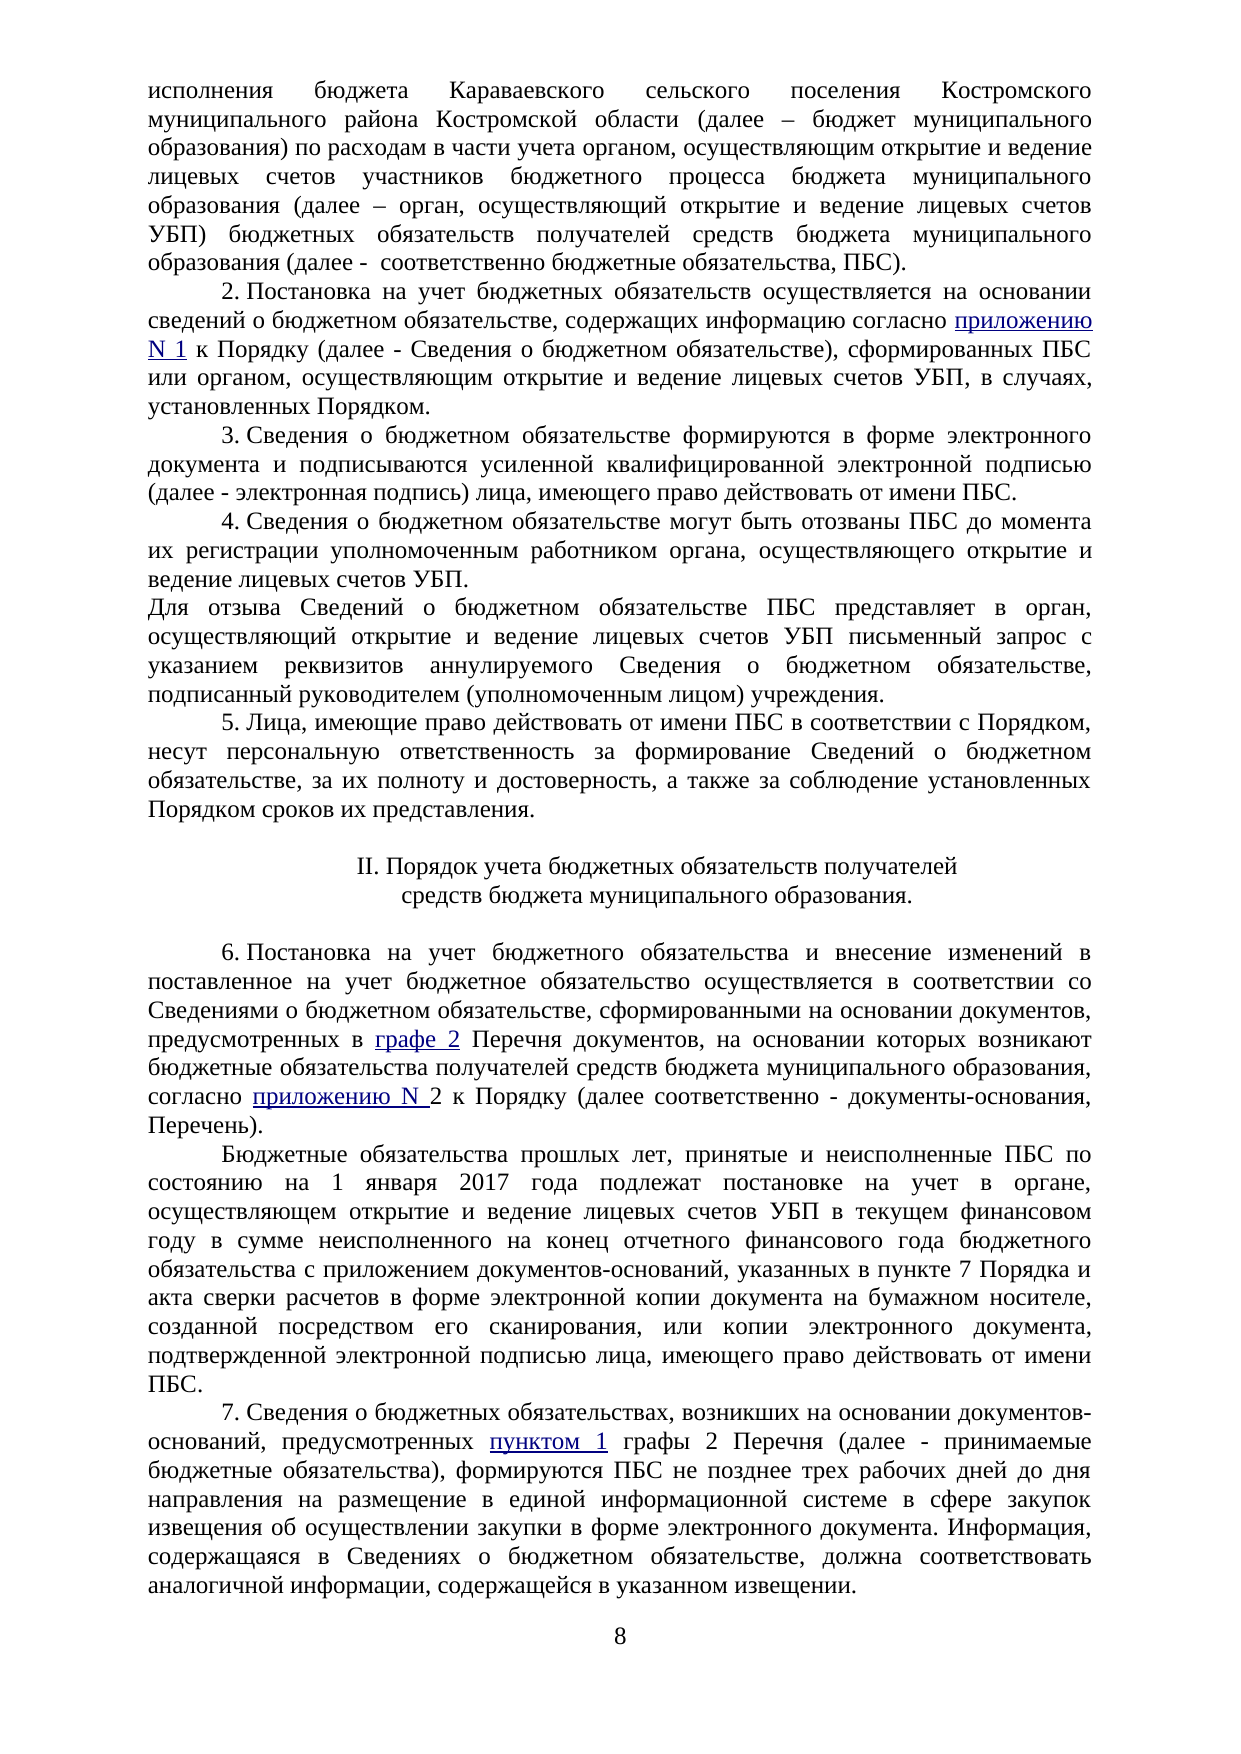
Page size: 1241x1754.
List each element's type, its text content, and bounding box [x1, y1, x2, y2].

text II. Порядок учета бюджетных обязательств получателей [222, 851, 1092, 880]
text 7. Сведения о бюджетных обязательствах, возникших на основании документов-оснований, предусмотренных пунктом 1 графы 2 Перечня (далее - принимаемые бюджетные обязательства), формируются ПБС не позднее трех рабочих дней до дня направления на размещение в единой информационной системе в сфере закупок извещения об осуществлении закупки в форме электронного документа. Информация, содержащаяся в Сведениях о бюджетном обязательстве, должна соответствовать аналогичной информации, содержащейся в указанном извещении. [148, 1397, 1092, 1599]
text исполнения бюджета Караваевского сельского поселения Костромского муниципального района Костромской области (далее – бюджет муниципального образования) по расходам в части учета органом, осуществляющим открытие и ведение лицевых счетов участников бюджетного процесса бюджета муниципального образования (далее – орган, осуществляющий открытие и ведение лицевых счетов УБП) бюджетных обязательств получателей средств бюджета муниципального образования (далее - соответственно бюджетные обязательства, ПБС). [148, 75, 1092, 276]
text 2. Постановка на учет бюджетных обязательств осуществляется на основании сведений о бюджетном обязательстве, содержащих информацию согласно приложению N 1 к Порядку (далее - Сведения о бюджетном обязательстве), сформированных ПБС или органом, осуществляющим открытие и ведение лицевых счетов УБП, в случаях, установленных Порядком. [148, 276, 1092, 420]
text 5. Лица, имеющие право действовать от имени ПБС в соответствии с Порядком, несут персональную ответственность за формирование Сведений о бюджетном обязательстве, за их полноту и достоверность, а также за соблюдение установленных Порядком сроков их представления. [148, 707, 1092, 822]
text 3. Сведения о бюджетном обязательстве формируются в форме электронного документа и подписываются усиленной квалифицированной электронной подписью (далее - электронная подпись) лица, имеющего право действовать от имени ПБС. [148, 420, 1092, 506]
text средств бюджета муниципального образования. [222, 880, 1092, 909]
text Бюджетные обязательства прошлых лет, принятые и неисполненные ПБС по состоянию на 1 января 2017 года подлежат постановке на учет в органе, осуществляющем открытие и ведение лицевых счетов УБП в текущем финансовом году в сумме неисполненного на конец отчетного финансового года бюджетного обязательства с приложением документов-оснований, указанных в пункте 7 Порядка и акта сверки расчетов в форме электронной копии документа на бумажном носителе, созданной посредством его сканирования, или копии электронного документа, подтвержденной электронной подписью лица, имеющего право действовать от имени ПБС. [148, 1139, 1092, 1397]
text 6. Постановка на учет бюджетного обязательства и внесение изменений в поставленное на учет бюджетное обязательство осуществляется в соответствии со Сведениями о бюджетном обязательстве, сформированными на основании документов, предусмотренных в графе 2 Перечня документов, на основании которых возникают бюджетные обязательства получателей средств бюджета муниципального образования, согласно приложению N 2 к Порядку (далее соответственно - документы-основания, Перечень). [148, 937, 1092, 1139]
text 4. Сведения о бюджетном обязательстве могут быть отозваны ПБС до момента их регистрации уполномоченным работником органа, осуществляющего открытие и ведение лицевых счетов УБП. [148, 506, 1092, 592]
text Для отзыва Сведений о бюджетном обязательстве ПБС представляет в орган, осуществляющий открытие и ведение лицевых счетов УБП письменный запрос с указанием реквизитов аннулируемого Сведения о бюджетном обязательстве, подписанный руководителем (уполномоченным лицом) учреждения. [148, 592, 1092, 707]
